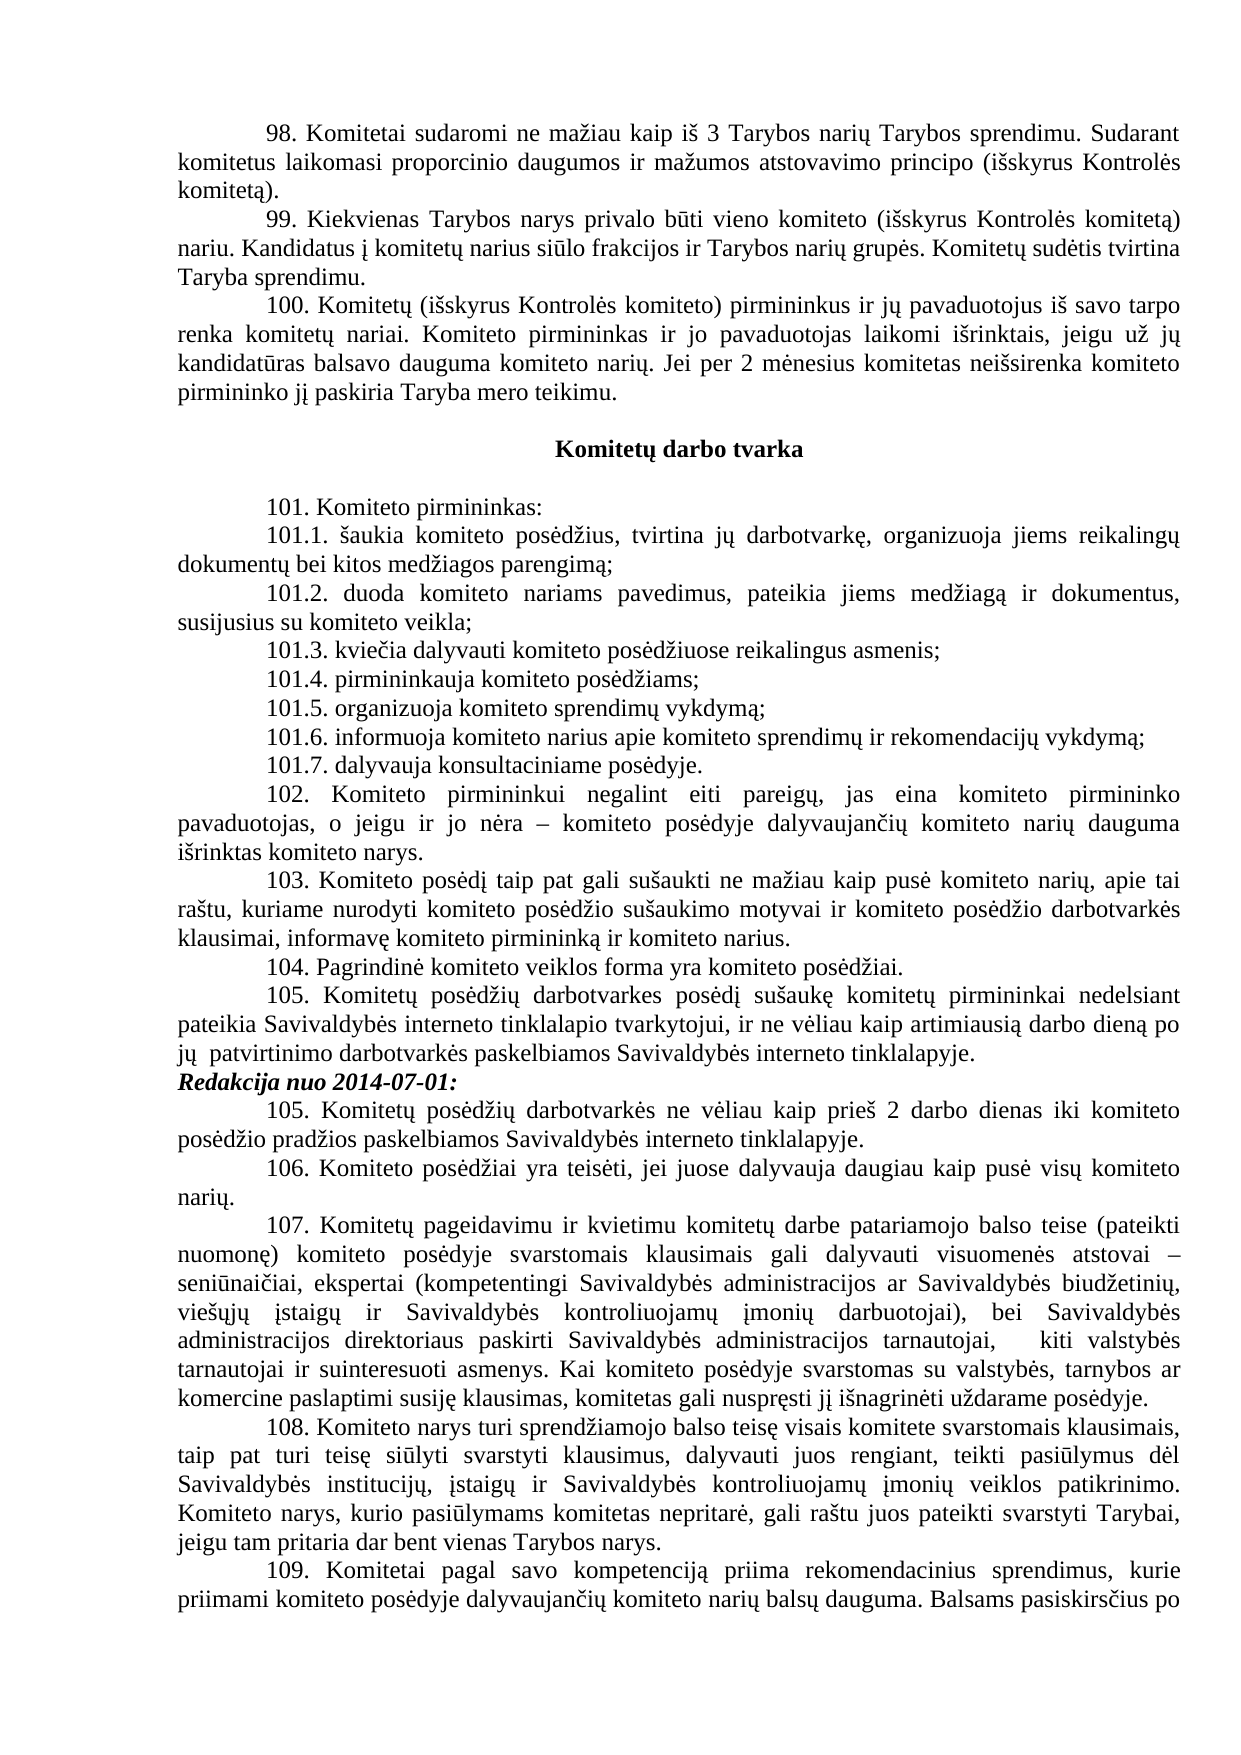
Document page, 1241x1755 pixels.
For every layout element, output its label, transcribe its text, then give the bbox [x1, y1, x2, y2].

text 98. Komitetai sudaromi ne mažiau kaip iš 3 Tarybos narių Tarybos sprendimu. Sudarant komitetus laikomasi proporcinio daugumos ir mažumos atstovavimo principo (išskyrus Kontrolės komitetą). [177, 118, 1181, 204]
text 104. Pagrindinė komiteto veiklos forma yra komiteto posėdžiai. [177, 952, 1181, 981]
text 101.5. organizuoja komiteto sprendimų vykdymą; [177, 693, 1181, 722]
text 101.2. duoda komiteto nariams pavedimus, pateikia jiems medžiagą ir dokumentus, susijusius su komiteto veikla; [177, 578, 1181, 636]
text 101.1. šaukia komiteto posėdžius, tvirtina jų darbotvarkę, organizuoja jiems reikalingų dokumentų bei kitos medžiagos parengimą; [177, 521, 1181, 578]
text 105. Komitetų posėdžių darbotvarkės ne vėliau kaip prieš 2 darbo dienas iki komiteto posėdžio pradžios paskelbiamos Savivaldybės interneto tinklalapyje. [177, 1096, 1181, 1153]
text 99. Kiekvienas Tarybos narys privalo būti vieno komiteto (išskyrus Kontrolės komitetą) nariu. Kandidatus į komitetų narius siūlo frakcijos ir Tarybos narių grupės. Komitetų sudėtis tvirtina Taryba sprendimu. [177, 204, 1181, 291]
text 101.3. kviečia dalyvauti komiteto posėdžiuose reikalingus asmenis; [177, 636, 1181, 664]
text 100. Komitetų (išskyrus Kontrolės komiteto) pirmininkus ir jų pavaduotojus iš savo tarpo renka komitetų nariai. Komiteto pirmininkas ir jo pavaduotojas laikomi išrinktais, jeigu už jų kandidatūras balsavo dauguma komiteto narių. Jei per 2 mėnesius komitetas neišsirenka komiteto pirmininko jį paskiria Taryba mero teikimu. [177, 291, 1181, 406]
text 105. Komitetų posėdžių darbotvarkes posėdį sušaukę komitetų pirmininkai nedelsiant pateikia Savivaldybės interneto tinklalapio tvarkytojui, ir ne vėliau kaip artimiausią darbo dieną po jų patvirtinimo darbotvarkės paskelbiamos Savivaldybės interneto tinklalapyje. [177, 981, 1181, 1067]
text 107. Komitetų pageidavimu ir kvietimu komitetų darbe patariamojo balso teise (pateikti nuomonę) komiteto posėdyje svarstomais klausimais gali dalyvauti visuomenės atstovai – seniūnaičiai, ekspertai (kompetentingi Savivaldybės administracijos ar Savivaldybės biudžetinių, viešųjų įstaigų ir Savivaldybės kontroliuojamų įmonių darbuotojai), bei Savivaldybės administracijos direktoriaus paskirti Savivaldybės administracijos tarnautojai, kiti valstybės tarnautojai ir suinteresuoti asmenys. Kai komiteto posėdyje svarstomas su valstybės, tarnybos ar komercine paslaptimi susiję klausimas, komitetas gali nuspręsti jį išnagrinėti uždarame posėdyje. [177, 1211, 1181, 1412]
text 101. Komiteto pirmininkas: [177, 492, 1181, 521]
text 109. Komitetai pagal savo kompetenciją priima rekomendacinius sprendimus, kurie priimami komiteto posėdyje dalyvaujančių komiteto narių balsų dauguma. Balsams pasiskirsčius po [177, 1556, 1181, 1613]
text 106. Komiteto posėdžiai yra teisėti, jei juose dalyvauja daugiau kaip pusė visų komiteto narių. [177, 1153, 1181, 1211]
text 102. Komiteto pirmininkui negalint eiti pareigų, jas eina komiteto pirmininko pavaduotojas, o jeigu ir jo nėra – komiteto posėdyje dalyvaujančių komiteto narių dauguma išrinktas komiteto narys. [177, 779, 1181, 866]
text 108. Komiteto narys turi sprendžiamojo balso teisę visais komitete svarstomais klausimais, taip pat turi teisę siūlyti svarstyti klausimus, dalyvauti juos rengiant, teikti pasiūlymus dėl Savivaldybės institucijų, įstaigų ir Savivaldybės kontroliuojamų įmonių veiklos patikrinimo. Komiteto narys, kurio pasiūlymams komitetas nepritarė, gali raštu juos pateikti svarstyti Tarybai, jeigu tam pritaria dar bent vienas Tarybos narys. [177, 1412, 1181, 1556]
text 103. Komiteto posėdį taip pat gali sušaukti ne mažiau kaip pusė komiteto narių, apie tai raštu, kuriame nurodyti komiteto posėdžio sušaukimo motyvai ir komiteto posėdžio darbotvarkės klausimai, informavę komiteto pirmininką ir komiteto narius. [177, 866, 1181, 952]
text Redakcija nuo 2014-07-01: [177, 1067, 1181, 1096]
text 101.4. pirmininkauja komiteto posėdžiams; [177, 664, 1181, 693]
text Komitetų darbo tvarka [177, 434, 1181, 463]
text 101.6. informuoja komiteto narius apie komiteto sprendimų ir rekomendacijų vykdymą; [177, 722, 1181, 751]
text 101.7. dalyvauja konsultaciniame posėdyje. [177, 751, 1181, 779]
